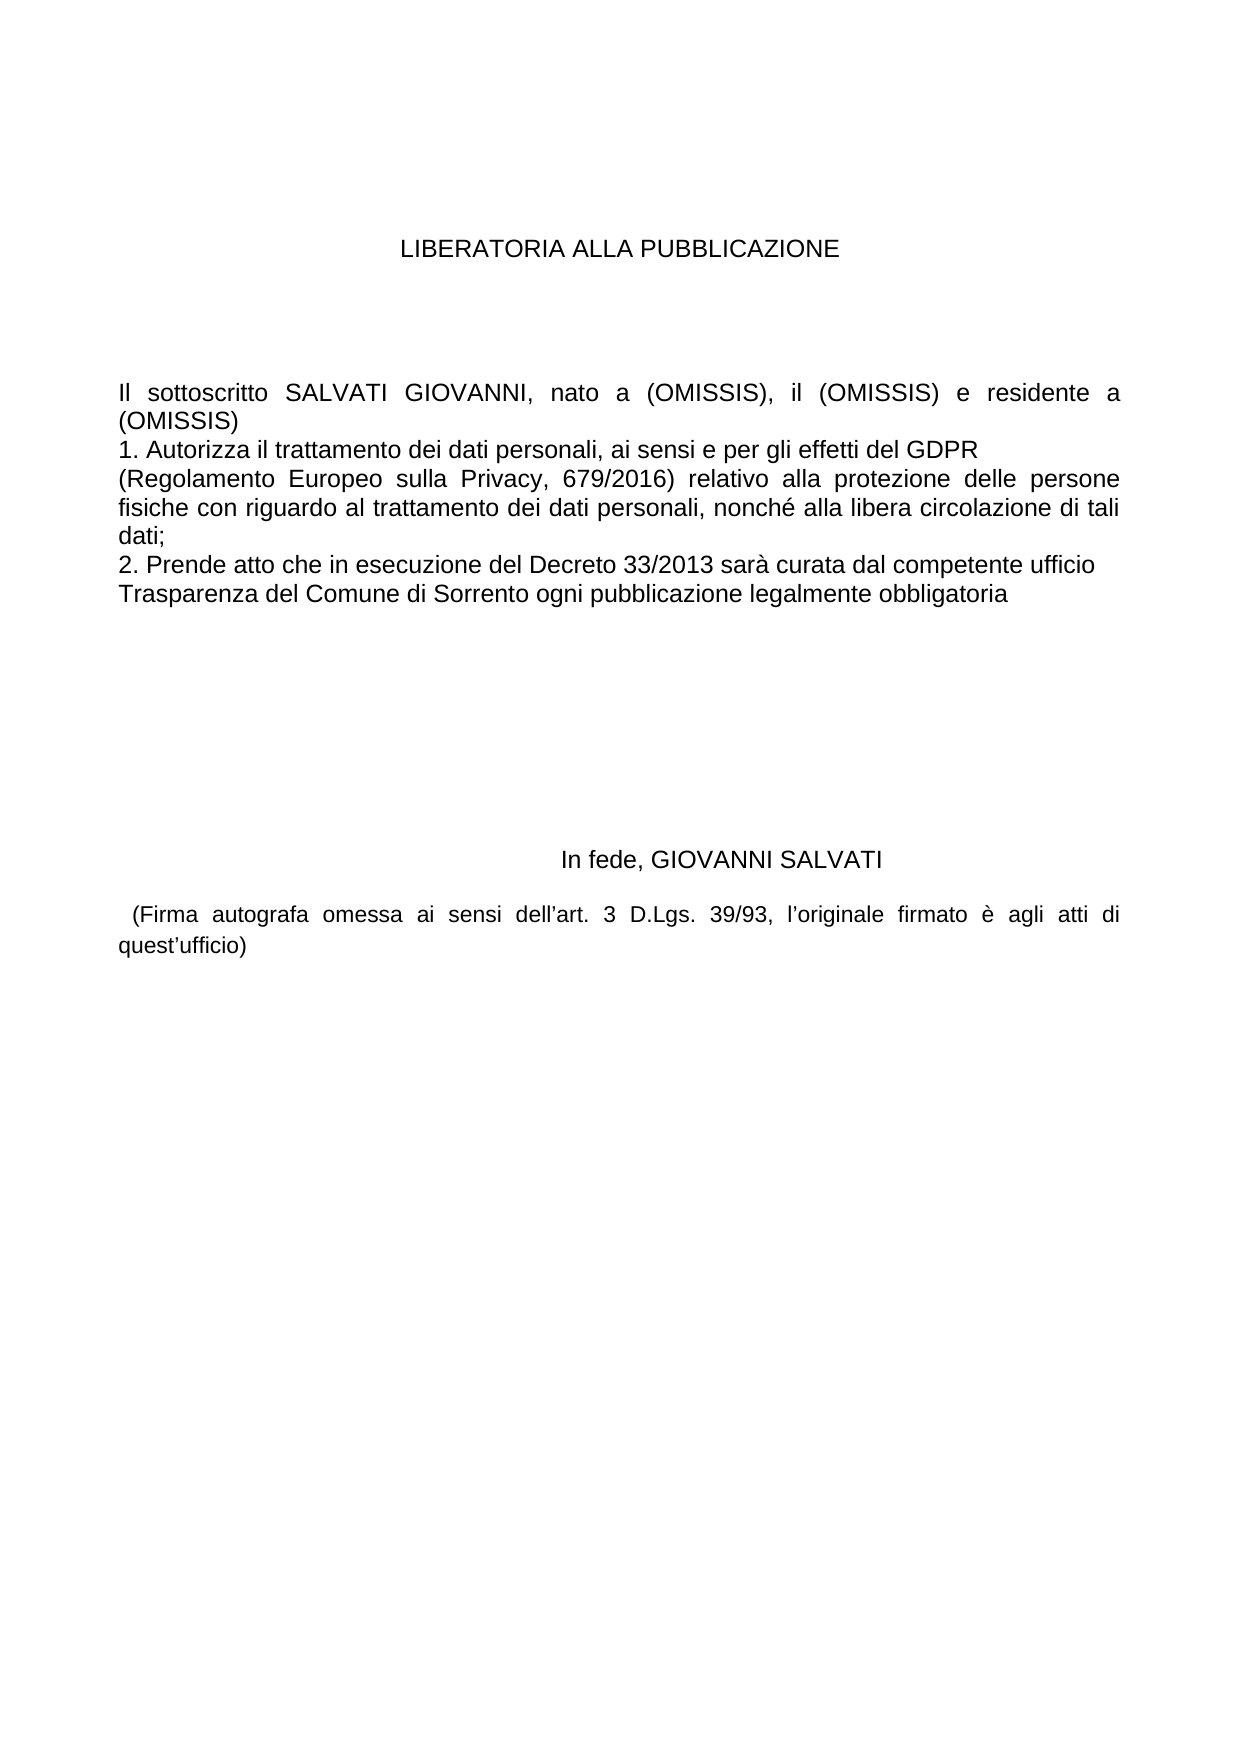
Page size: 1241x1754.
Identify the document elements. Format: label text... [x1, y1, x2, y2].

text (Firma autografa omessa ai sensi dell’art. 3 D.Lgs. 39/93, l’originale firmato è agli atti di quest’ufficio) [118, 901, 1122, 958]
text In fede, GIOVANNI SALVATI [118, 841, 1122, 876]
text LIBERATORIA ALLA PUBBLICAZIONE [118, 234, 1122, 263]
text Il sottoscritto SALVATI GIOVANNI, nato a (OMISSIS), il (OMISSIS) e residente a (OMISSIS) [118, 378, 1122, 435]
text (Regolamento Europeo sulla Privacy, 679/2016) relativo alla protezione delle persone fisiche con riguardo al trattamento dei dati personali, nonché alla libera circolazione di tali dati; [118, 464, 1122, 550]
text Trasparenza del Comune di Sorrento ogni pubblicazione legalmente obbligatoria [118, 579, 1122, 608]
text 2. Prende atto che in esecuzione del Decreto 33/2013 sarà curata dal competente ufficio [118, 550, 1122, 579]
text 1. Autorizza il trattamento dei dati personali, ai sensi e per gli effetti del GDPR [118, 435, 1122, 464]
